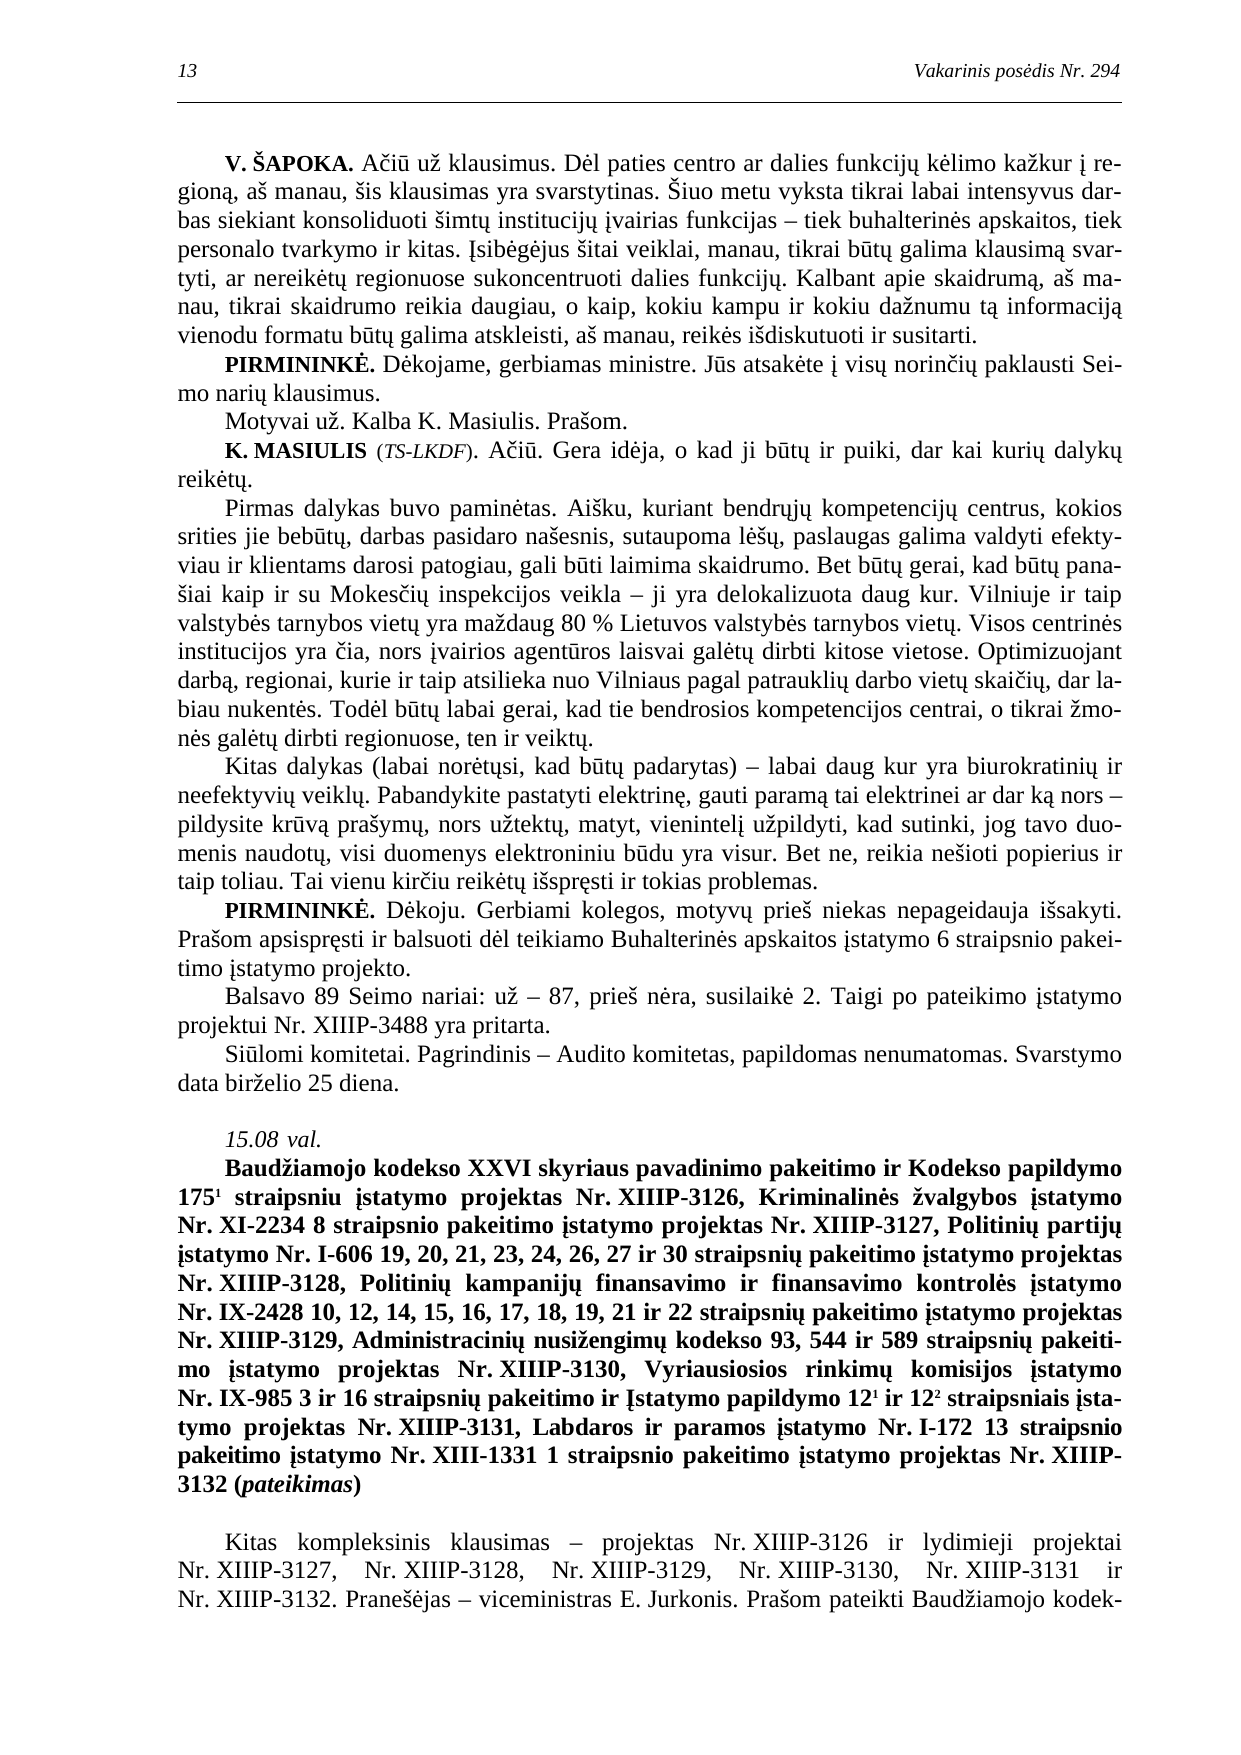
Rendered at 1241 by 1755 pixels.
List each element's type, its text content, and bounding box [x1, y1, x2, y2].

text Bau­džia­mo­jo ko­dek­so XXVI sky­riaus pa­va­di­ni­mo pa­kei­ti­mo ir Ko­dek­so pa­pil­dy­mo 1751 straips­niu įsta­ty­mo pro­jek­tas Nr. XIIIP-3126, Kri­mi­na­li­nės žval­gy­bos įsta­ty­mo Nr. XI-2234 8 straips­nio pa­kei­ti­mo įsta­ty­mo pro­jek­tas Nr. XIIIP-3127, Po­li­ti­nių par­ti­jų įsta­ty­mo Nr. I-606 19, 20, 21, 23, 24, 26, 27 ir 30 straips­nių pa­kei­ti­mo įsta­ty­mo pro­jek­tas Nr. XIIIP-3128, Po­li­ti­nių kam­pa­ni­jų fi­nan­sa­vi­mo ir fi­nan­sa­vi­mo kon­tro­lės įsta­ty­mo Nr. IX-2428 10, 12, 14, 15, 16, 17, 18, 19, 21 ir 22 straips­nių pa­kei­ti­mo įsta­ty­mo projektas Nr. XIIIP-3129, Ad­mi­nist­ra­ci­nių nu­si­žen­gi­mų ko­dek­so 93, 544 ir 589 straips­nių pa­kei­ti­mo įsta­ty­mo pro­jek­tas Nr. XIIIP-3130, Vy­riau­sio­sios rin­ki­mų ko­mi­si­jos įsta­ty­mo Nr. IX-985 3 ir 16 straips­nių pa­kei­ti­mo ir Įsta­ty­mo pa­pil­dy­mo 121 ir 122 straips­niais įsta­ty­mo projek­tas Nr. XIIIP-3131, Lab­da­ros ir pa­ra­mos įsta­ty­mo Nr. I-172 13 straips­nio pakeitimo įsta­ty­mo Nr. XIII-1331 1 straips­nio pa­kei­ti­mo įsta­ty­mo pro­jek­tas Nr. XIIIP-3132 (pateiki­mas) [177, 1153, 1122, 1498]
text 15.08 val. [224, 1125, 1122, 1153]
text Pir­mas da­ly­kas bu­vo pa­mi­nė­tas. Aiš­ku, ku­riant ben­drų­jų kom­pe­ten­ci­jų cen­trus, ko­kios sri­ties jie be­bū­tų, dar­bas pa­si­da­ro na­šes­nis, su­tau­po­ma lė­šų, pa­slau­gas ga­li­ma val­dy­ti efek­ty­viau ir klien­tams da­ro­si pa­to­giau, ga­li bū­ti lai­mi­ma skaid­ru­mo. Bet bū­tų ge­rai, kad bū­tų pa­na­šiai kaip ir su Mo­kes­čių ins­pek­ci­jos veik­la – ji yra de­lo­ka­li­zuo­ta daug kur. Vil­niu­je ir taip vals­ty­bės tar­ny­bos vie­tų yra maž­daug 80 % Lie­tu­vos vals­ty­bės tar­ny­bos vie­tų. Vi­sos cen­tri­nės ins­ti­tu­ci­jos yra čia, nors įvai­rios agen­tū­ros lais­vai ga­lė­tų dirb­ti ki­to­se vie­to­se. Op­ti­mi­zuo­jant dar­bą, re­gio­nai, ku­rie ir taip at­si­lie­ka nuo Vil­niaus pa­gal pa­trauk­lių dar­bo vie­tų skai­čių, dar la­biau nu­ken­tės. To­dėl bū­tų la­bai ge­rai, kad tie ben­dro­sios kom­pe­ten­ci­jos cen­trai, o tik­rai žmo­nės ga­lė­tų dirb­ti re­gio­nuo­se, ten ir veik­tų. [177, 493, 1122, 751]
text Ki­tas da­ly­kas (la­bai no­rė­tų­si, kad bū­tų pa­da­ry­tas) – la­bai daug kur yra biu­ro­kratinių ir ne­efek­ty­vių veik­lų. Pa­ban­dy­ki­te pa­sta­ty­ti elek­tri­nę, gau­ti pa­ra­mą tai elek­tri­nei ar dar ką nors – pil­dy­si­te krū­vą pra­šy­mų, nors už­tek­tų, ma­tyt, vie­nin­te­lį už­pil­dy­ti, kad su­tin­ki, jog ta­vo duo­me­nis nau­do­tų, vi­si duo­me­nys elek­tro­ni­niu bū­du yra vi­sur. Bet ne, rei­kia ne­šio­ti po­pie­rius ir taip to­liau. Tai vie­nu kir­čiu rei­kė­tų iš­spręs­ti ir to­kias pro­ble­mas. [177, 751, 1122, 895]
text Bal­sa­vo 89 Sei­mo na­riai: už – 87, prieš nė­ra, su­si­lai­kė 2. Tai­gi po pa­tei­ki­mo įsta­ty­mo pro­jek­tui Nr. XIIIP-3488 yra pri­tar­ta. [177, 981, 1122, 1039]
text K. MASIULIS (TS-LKDF). Ačiū. Ge­ra idė­ja, o kad ji bū­tų ir pui­ki, dar kai ku­rių da­ly­kų reikė­tų. [177, 435, 1122, 493]
text Ki­tas kom­plek­si­nis klau­si­mas – pro­jek­tas Nr. XIIIP-3126 ir ly­di­mie­ji pro­jek­tai Nr. XIIIP-3127, Nr. XIIIP-3128, Nr. XIIIP-3129, Nr. XIIIP-3130, Nr. XIIIP-3131 ir Nr. XIIIP-3132. Pra­ne­šė­jas – vi­ce­mi­nist­ras E. Jur­ko­nis. Pra­šom pa­teik­ti Bau­džia­mo­jo ko­dek­ [177, 1527, 1122, 1613]
text PIRMININKĖ. Dė­ko­ja­me, ger­bia­mas mi­nist­re. Jūs at­sa­kė­te į vi­sų no­rin­čių pa­klaus­ti Sei­mo na­rių klau­si­mus. [177, 349, 1122, 406]
text PIRMININKĖ. Dė­ko­ju. Ger­bia­mi ko­le­gos, mo­ty­vų prieš nie­kas ne­pa­gei­dau­ja iš­sa­ky­ti. Pra­šom ap­si­spręs­ti ir bal­suo­ti dėl tei­kia­mo Bu­hal­te­ri­nės ap­skai­tos įsta­ty­mo 6 straips­nio pa­kei­ti­mo įsta­ty­mo pro­jek­to. [177, 895, 1122, 981]
text Mo­ty­vai už. Kal­ba K. Ma­siu­lis. Pra­šom. [177, 406, 1122, 435]
text V. ŠAPOKA. Ačiū už klau­si­mus. Dėl pa­ties cen­tro ar da­lies funk­ci­jų kė­li­mo kaž­kur į re­gio­ną, aš ma­nau, šis klau­si­mas yra svars­ty­ti­nas. Šiuo me­tu vyks­ta tik­rai la­bai in­ten­sy­vus dar­bas sie­kiant kon­so­li­duo­ti šim­tų ins­ti­tu­ci­jų įvai­rias funk­ci­jas – tiek bu­hal­te­ri­nės ap­skai­tos, tiek per­so­na­lo tvar­ky­mo ir ki­tas. Įsi­bė­gė­jus ši­tai veik­lai, ma­nau, tik­rai bū­tų ga­li­ma klau­si­mą svar­ty­ti, ar ne­rei­kė­tų re­gio­nuo­se su­kon­cen­truo­ti da­lies funk­ci­jų. Kal­bant apie skaid­ru­mą, aš ma­nau, tik­rai skaid­ru­mo rei­kia dau­giau, o kaip, ko­kiu kam­pu ir ko­kiu daž­nu­mu tą in­for­ma­ci­ją vie­no­du for­ma­tu bū­tų ga­li­ma at­skleis­ti, aš ma­nau, rei­kės iš­dis­ku­tuo­ti ir su­si­tar­ti. [177, 148, 1122, 349]
text Siū­lo­mi ko­mi­te­tai. Pa­grin­di­nis – Au­di­to ko­mi­te­tas, pa­pil­do­mas ne­nu­ma­to­mas. Svars­ty­mo da­ta bir­že­lio 25 die­na. [177, 1039, 1122, 1096]
